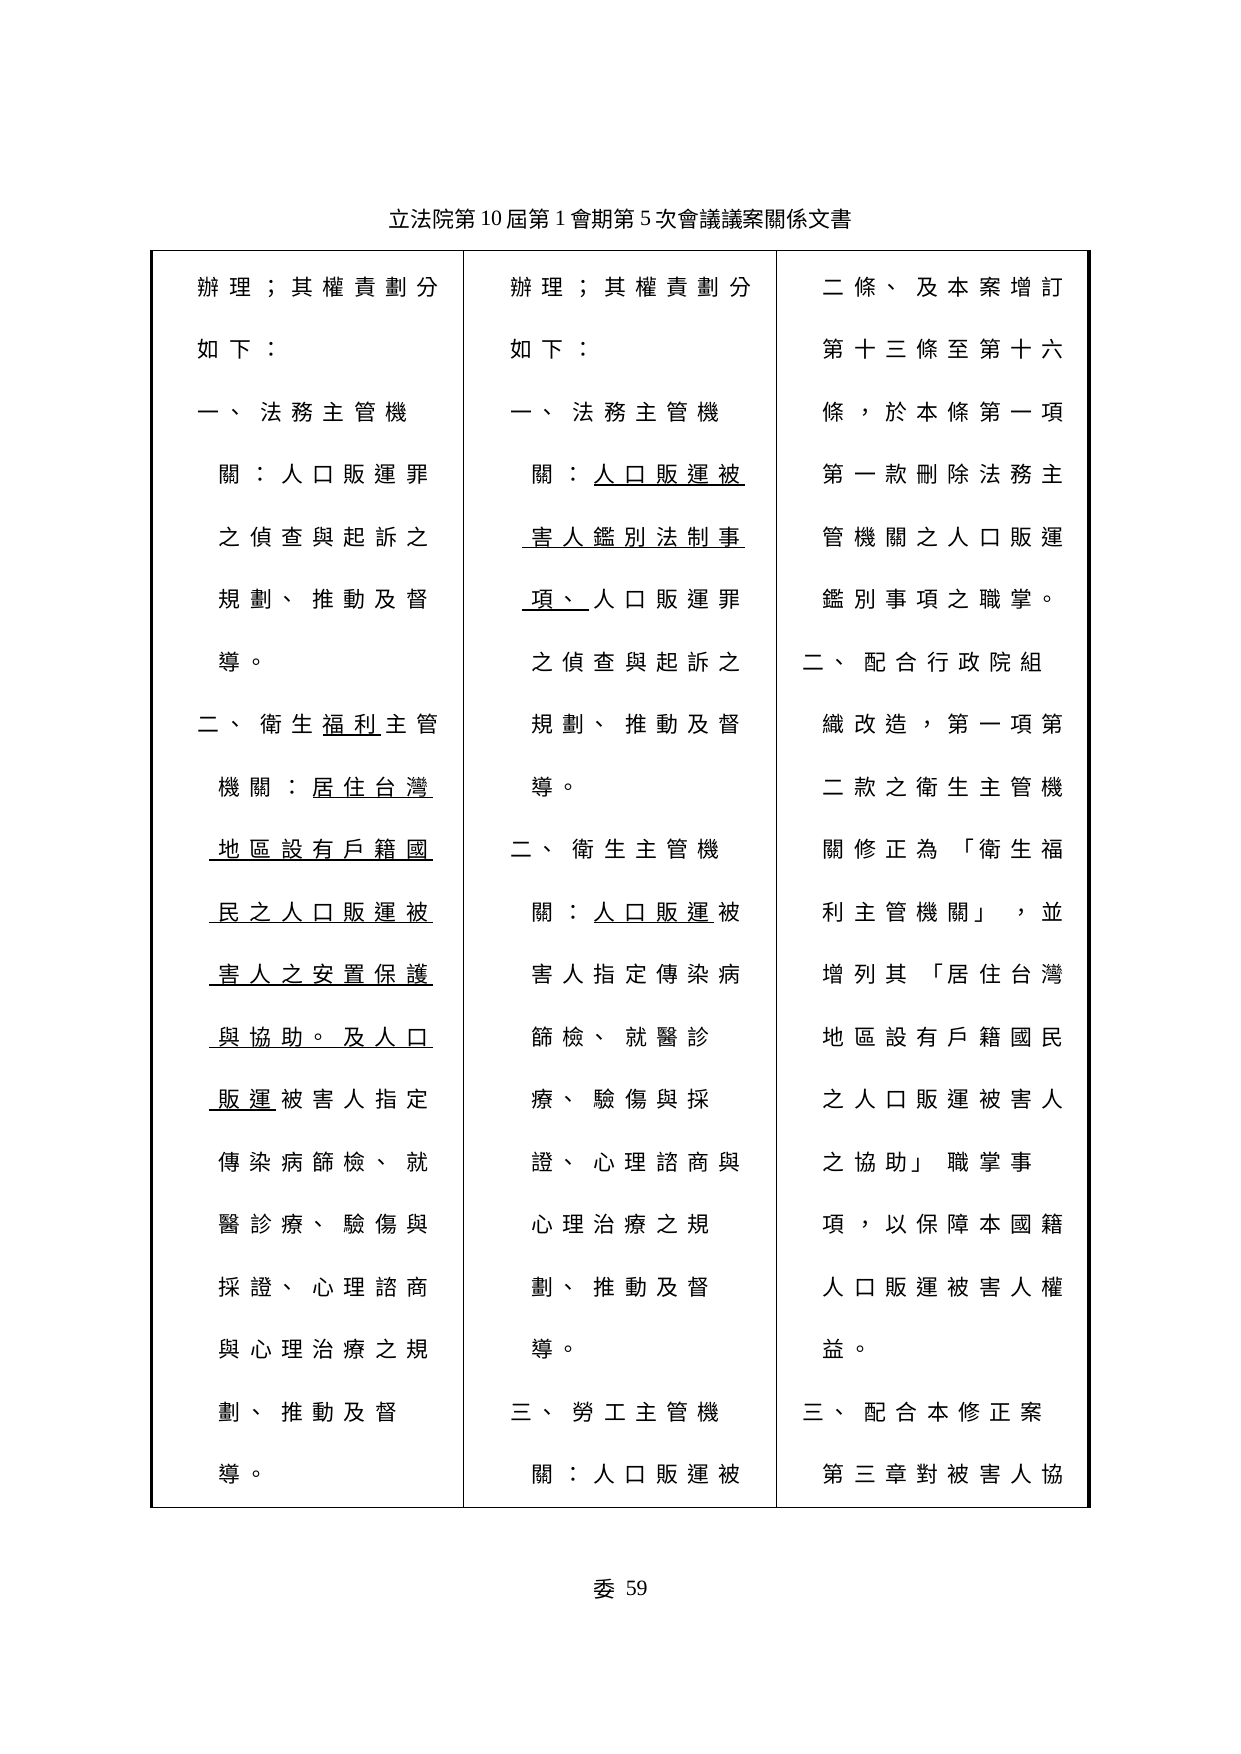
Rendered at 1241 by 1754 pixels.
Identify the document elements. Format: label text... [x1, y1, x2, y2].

table_cell 辦理；其權責劃分如下： 一、法務主管機關：人口販運罪之偵查與起訴之規劃、推動及督導。 二、衛生福利主管機關：居住台灣地區設有戶籍國民之人口販運被害人之安置保護與協助。及人口販運被害人指定傳染病篩檢、就醫診療、驗傷與採證、心理諮商與心理治療之規劃、推動及督導。 [153, 251, 463, 1507]
table_cell 二條、及本案增訂第十三條至第十六條，於本條第一項第一款刪除法務主管機關之人口販運鑑別事項之職掌。 二、配合行政院組織改造，第一項第二款之衛生主管機關修正為「衛生福利主管機關」，並增列其「居住台灣地區設有戶籍國民之人口販運被害人之協助」職掌事項，以保障本國籍人口販運被害人權益。 三、配合本修正案第三章對被害人協 [777, 251, 1087, 1507]
table_cell 辦理；其權責劃分如下： 一、法務主管機關：人口販運被害人鑑別法制事項、人口販運罪之偵查與起訴之規劃、推動及督導。 二、衛生主管機關：人口販運被害人指定傳染病篩檢、就醫診療、驗傷與採證、心理諮商與心理治療之規劃、推動及督導。 三、勞工主管機關：人口販運被 [464, 251, 776, 1507]
